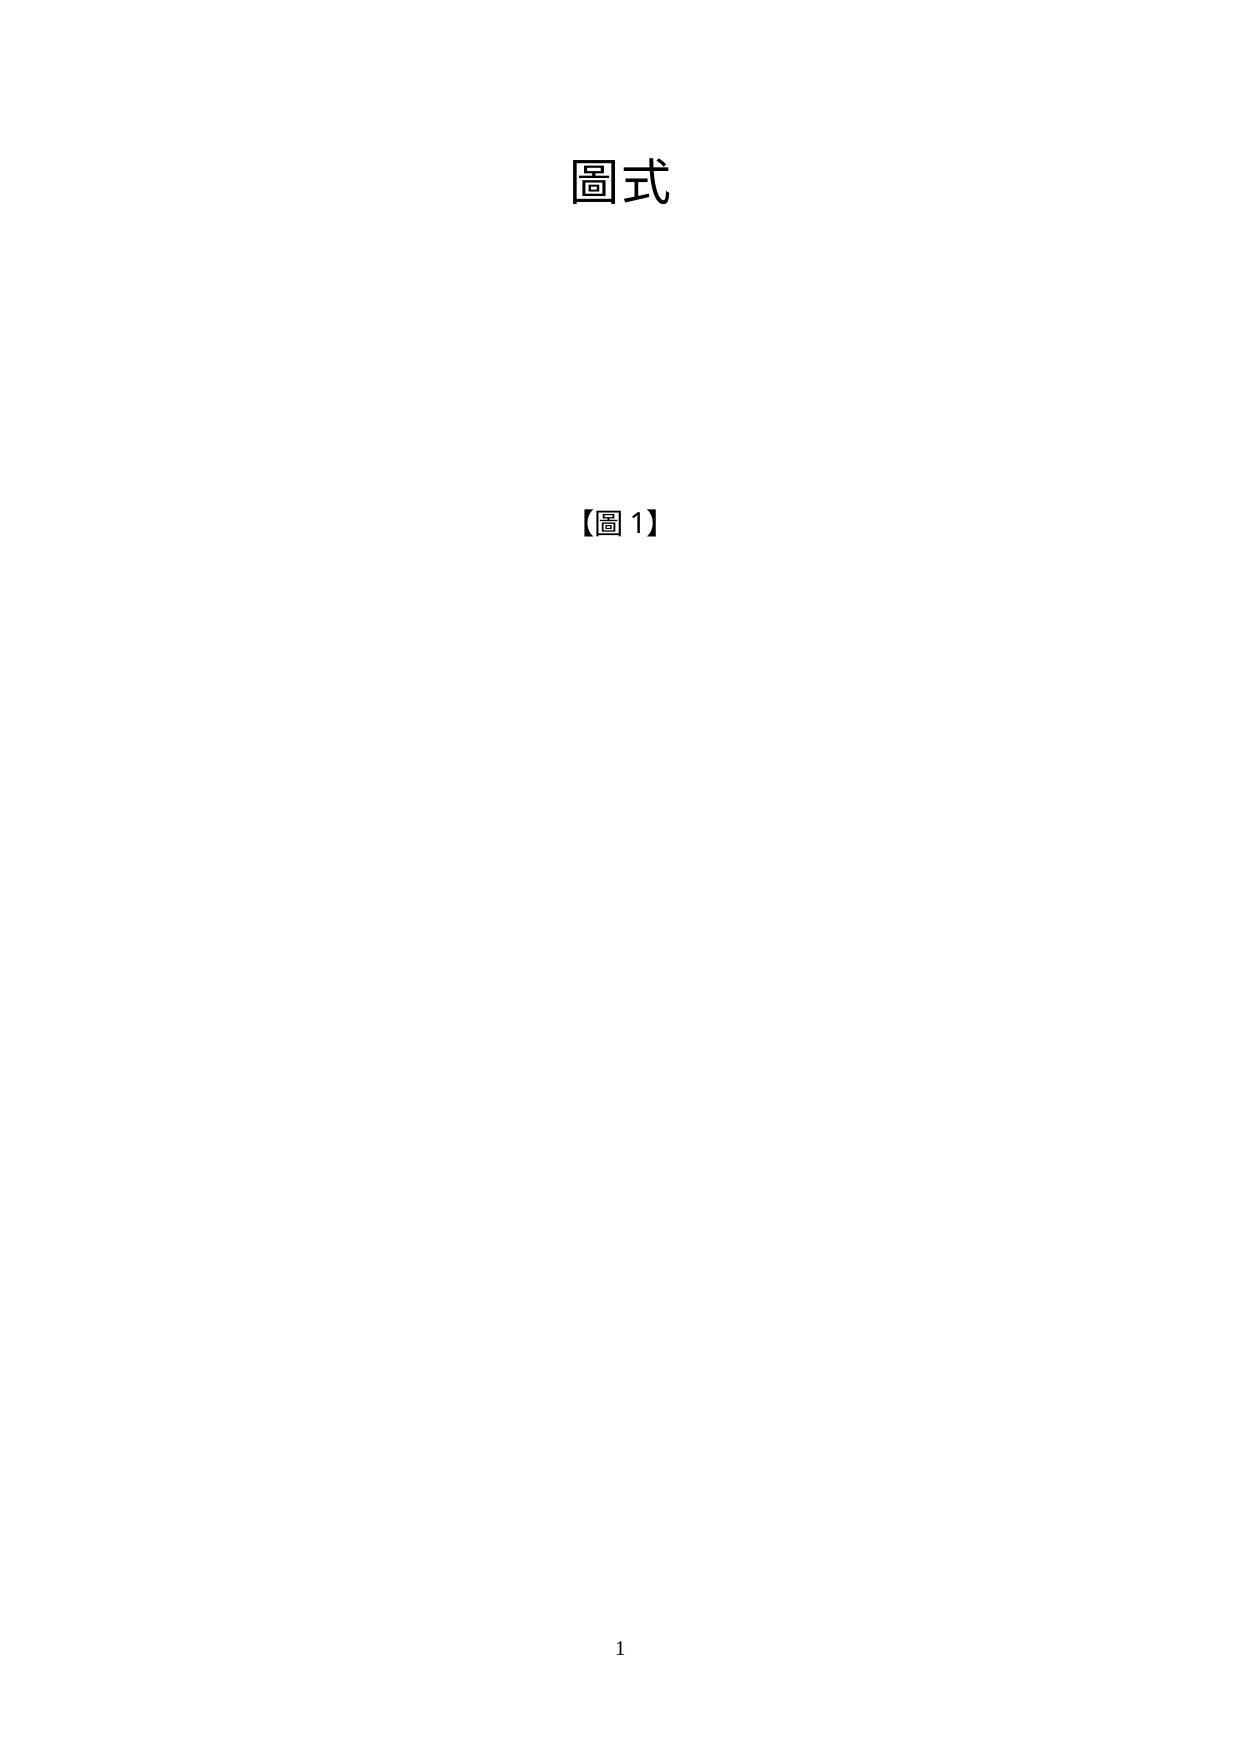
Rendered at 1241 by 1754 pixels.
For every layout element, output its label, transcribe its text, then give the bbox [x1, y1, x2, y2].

text 圖式 [148, 105, 1092, 230]
text 【圖1】 [148, 480, 1092, 543]
